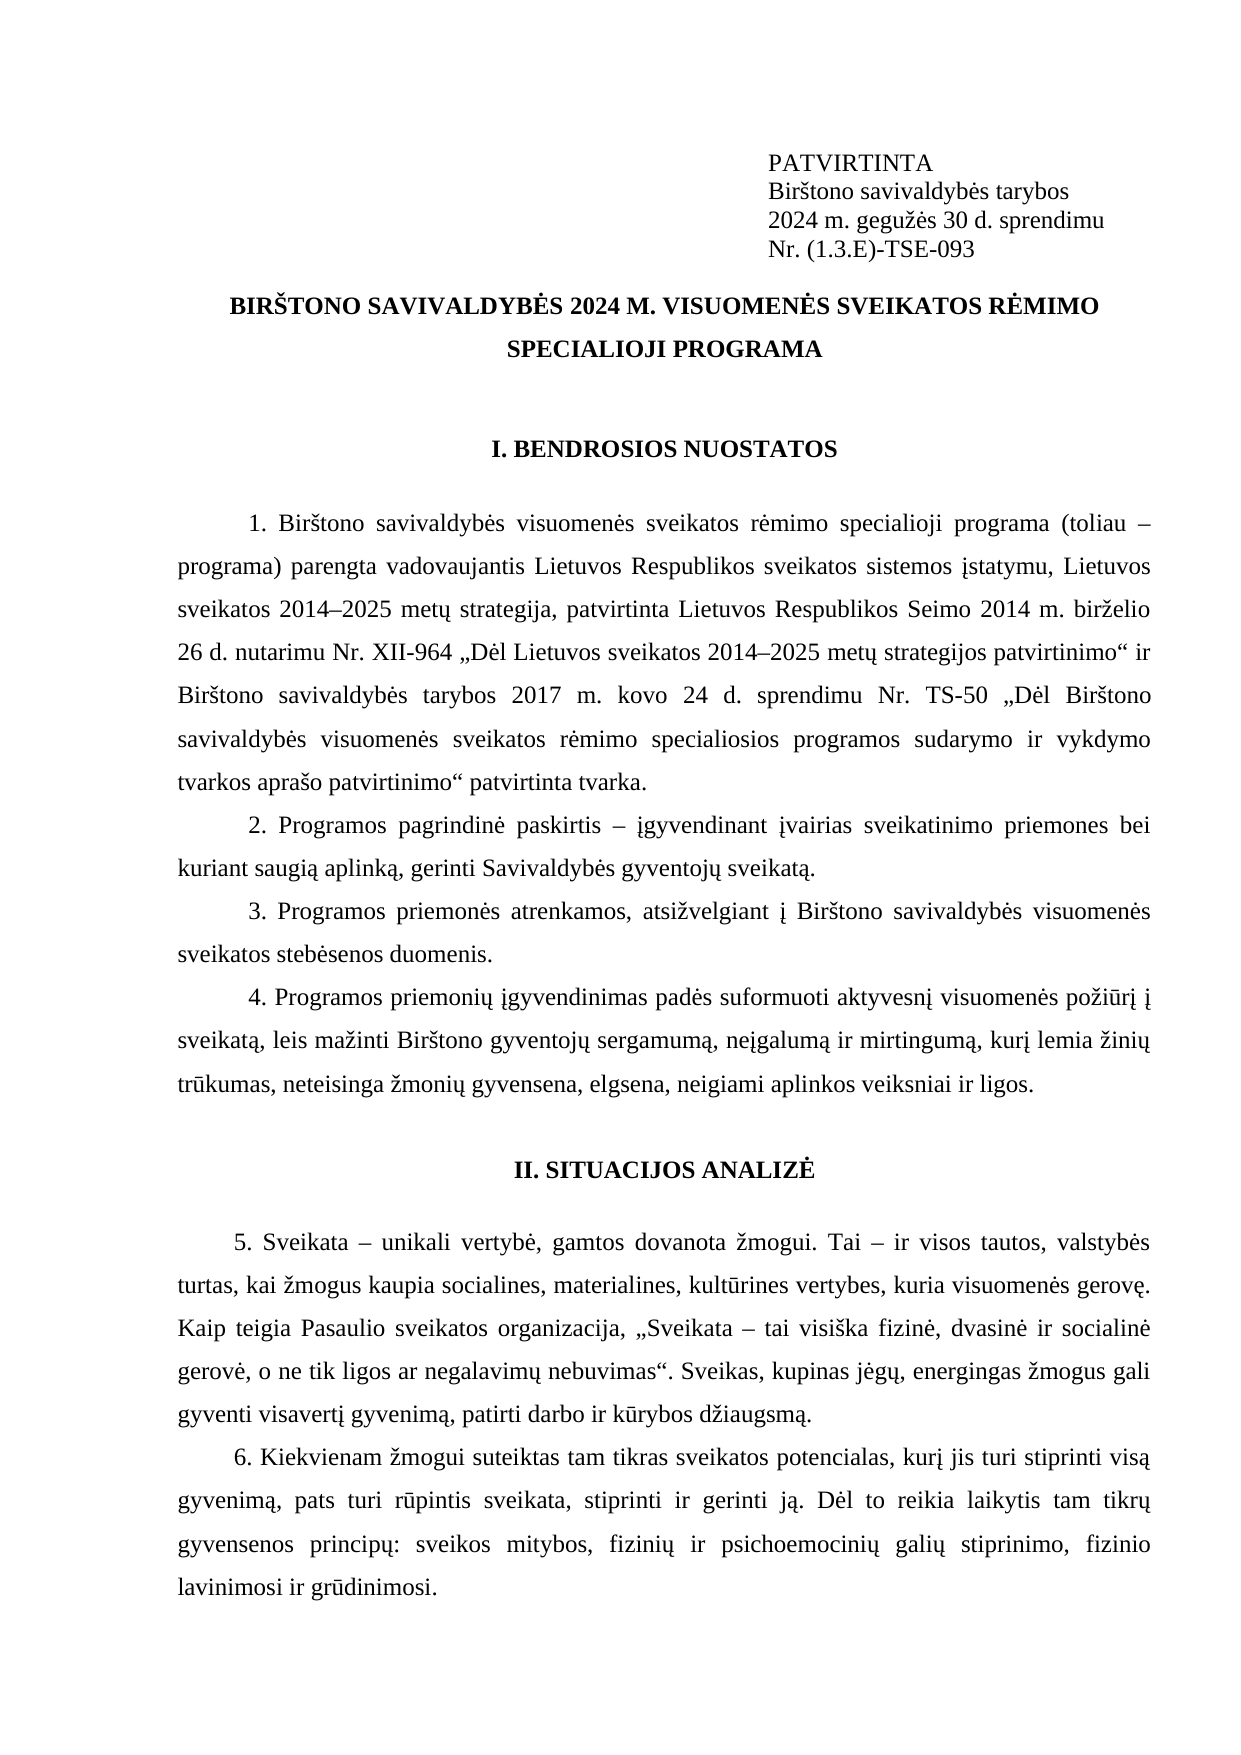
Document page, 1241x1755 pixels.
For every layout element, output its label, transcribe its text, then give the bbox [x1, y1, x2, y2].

text 3. Programos priemonės atrenkamos, atsižvelgiant į Birštono savivaldybės visuomenės sveikatos stebėsenos duomenis. [177, 896, 1152, 968]
text Birštono savivaldybės tarybos [310, 176, 1152, 205]
text II. SITUACIJOS ANALIZĖ [177, 1155, 1152, 1184]
text I. BENDROSIOS NUOSTATOS [177, 434, 1152, 463]
text 6. Kiekvienam žmogui suteiktas tam tikras sveikatos potencialas, kurį jis turi stiprinti visą gyvenimą, pats turi rūpintis sveikata, stiprinti ir gerinti ją. Dėl to reikia laikytis tam tikrų gyvensenos principų: sveikos mitybos, fizinių ir psichoemocinių galių stiprinimo, fizinio lavinimosi ir grūdinimosi. [177, 1442, 1152, 1601]
text PATVIRTINTA [753, 148, 1152, 176]
text 5. Sveikata – unikali vertybė, gamtos dovanota žmogui. Tai – ir visos tautos, valstybės turtas, kai žmogus kaupia socialines, materialines, kultūrines vertybes, kuria visuomenės gerovę. Kaip teigia Pasaulio sveikatos organizacija, „Sveikata – tai visiška fizinė, dvasinė ir socialinė gerovė, o ne tik ligos ar negalavimų nebuvimas“. Sveikas, kupinas jėgų, energingas žmogus gali gyventi visavertį gyvenimą, patirti darbo ir kūrybos džiaugsmą. [177, 1227, 1152, 1428]
text 2. Programos pagrindinė paskirtis – įgyvendinant įvairias sveikatinimo priemones bei kuriant saugią aplinką, gerinti Savivaldybės gyventojų sveikatą. [177, 810, 1152, 882]
text 4. Programos priemonių įgyvendinimas padės suformuoti aktyvesnį visuomenės požiūrį į sveikatą, leis mažinti Birštono gyventojų sergamumą, neįgalumą ir mirtingumą, kurį lemia žinių trūkumas, neteisinga žmonių gyvensena, elgsena, neigiami aplinkos veiksniai ir ligos. [177, 982, 1152, 1097]
text BIRŠTONO SAVIVALDYBĖS 2024 M. VISUOMENĖS SVEIKATOS RĖMIMO SPECIALIOJI PROGRAMA [177, 291, 1152, 363]
text 1. Birštono savivaldybės visuomenės sveikatos rėmimo specialioji programa (toliau – programa) parengta vadovaujantis Lietuvos Respublikos sveikatos sistemos įstatymu, Lietuvos sveikatos 2014–2025 metų strategija, patvirtinta Lietuvos Respublikos Seimo 2014 m. birželio 26 d. nutarimu Nr. XII-964 „Dėl Lietuvos sveikatos 2014–2025 metų strategijos patvirtinimo“ ir Birštono savivaldybės tarybos 2017 m. kovo 24 d. sprendimu Nr. TS-50 „Dėl Birštono savivaldybės visuomenės sveikatos rėmimo specialiosios programos sudarymo ir vykdymo tvarkos aprašo patvirtinimo“ patvirtinta tvarka. [177, 508, 1152, 796]
text 2024 m. gegužės 30 d. sprendimu [577, 205, 1152, 234]
text Nr. (1.3.E)-TSE-093 [577, 234, 1152, 263]
